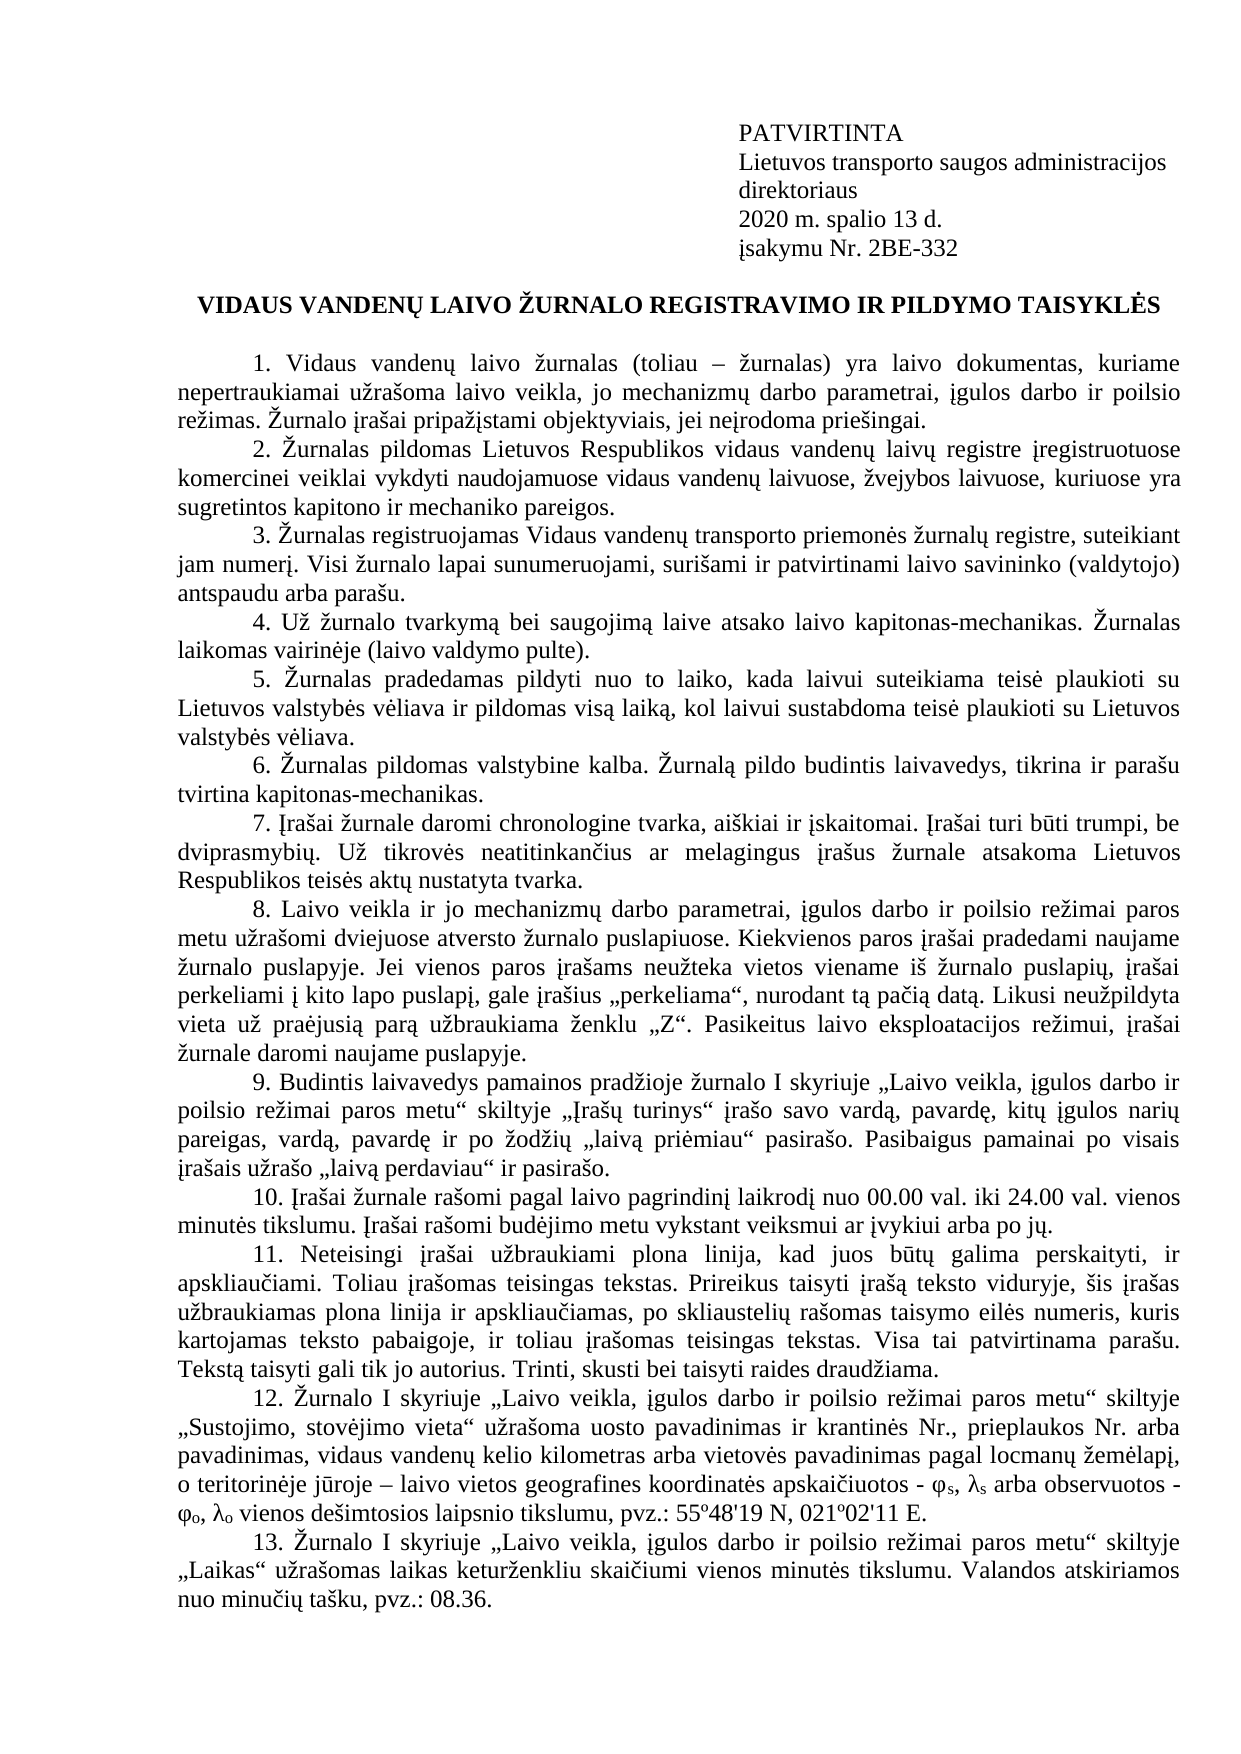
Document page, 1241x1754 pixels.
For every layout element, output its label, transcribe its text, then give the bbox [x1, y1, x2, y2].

text įsakymu Nr. 2BE-332 [738, 233, 1181, 262]
text 1. Vidaus vandenų laivo žurnalas (toliau – žurnalas) yra laivo dokumentas, kuriame nepertraukiamai užrašoma laivo veikla, jo mechanizmų darbo parametrai, įgulos darbo ir poilsio režimas. Žurnalo įrašai pripažįstami objektyviais, jei neįrodoma priešingai. [177, 348, 1181, 434]
text 8. Laivo veikla ir jo mechanizmų darbo parametrai, įgulos darbo ir poilsio režimai paros metu užrašomi dviejuose atversto žurnalo puslapiuose. Kiekvienos paros įrašai pradedami naujame žurnalo puslapyje. Jei vienos paros įrašams neužteka vietos viename iš žurnalo puslapių, įrašai perkeliami į kito lapo puslapį, gale įrašius „perkeliama“, nurodant tą pačią datą. Likusi neužpildyta vieta už praėjusią parą užbraukiama ženklu „Z“. Pasikeitus laivo eksploatacijos režimui, įrašai žurnale daromi naujame puslapyje. [177, 894, 1181, 1067]
text 6. Žurnalas pildomas valstybine kalba. Žurnalą pildo budintis laivavedys, tikrina ir parašu tvirtina kapitonas-mechanikas. [177, 751, 1181, 808]
text 2. Žurnalas pildomas Lietuvos Respublikos vidaus vandenų laivų registre įregistruotuose komercinei veiklai vykdyti naudojamuose vidaus vandenų laivuose, žvejybos laivuose, kuriuose yra sugretintos kapitono ir mechaniko pareigos. [177, 434, 1181, 521]
text 7. Įrašai žurnale daromi chronologine tvarka, aiškiai ir įskaitomai. Įrašai turi būti trumpi, be dviprasmybių. Už tikrovės neatitinkančius ar melagingus įrašus žurnale atsakoma Lietuvos Respublikos teisės aktų nustatyta tvarka. [177, 808, 1181, 894]
text 9. Budintis laivavedys pamainos pradžioje žurnalo I skyriuje „Laivo veikla, įgulos darbo ir poilsio režimai paros metu“ skiltyje „Įrašų turinys“ įrašo savo vardą, pavardę, kitų įgulos narių pareigas, vardą, pavardę ir po žodžių „laivą priėmiau“ pasirašo. Pasibaigus pamainai po visais įrašais užrašo „laivą perdaviau“ ir pasirašo. [177, 1067, 1181, 1182]
text VIDAUS VANDENŲ LAIVO ŽURNALO REGISTRAVIMO IR PILDYMO TAISYKLĖS [177, 291, 1181, 319]
text PATVIRTINTA [738, 118, 1181, 147]
text 12. Žurnalo I skyriuje „Laivo veikla, įgulos darbo ir poilsio režimai paros metu“ skiltyje „Sustojimo, stovėjimo vieta“ užrašoma uosto pavadinimas ir krantinės Nr., prieplaukos Nr. arba pavadinimas, vidaus vandenų kelio kilometras arba vietovės pavadinimas pagal locmanų žemėlapį, o teritorinėje jūroje – laivo vietos geografines koordinatės apskaičiuotos - φs, λs arba observuotos - φo, λo vienos dešimtosios laipsnio tikslumu, pvz.: 55º48'19 N, 021º02'11 E. [177, 1383, 1181, 1527]
text 4. Už žurnalo tvarkymą bei saugojimą laive atsako laivo kapitonas-mechanikas. Žurnalas laikomas vairinėje (laivo valdymo pulte). [177, 607, 1181, 664]
text 11. Neteisingi įrašai užbraukiami plona linija, kad juos būtų galima perskaityti, ir apskliaučiami. Toliau įrašomas teisingas tekstas. Prireikus taisyti įrašą teksto viduryje, šis įrašas užbraukiamas plona linija ir apskliaučiamas, po skliaustelių rašomas taisymo eilės numeris, kuris kartojamas teksto pabaigoje, ir toliau įrašomas teisingas tekstas. Visa tai patvirtinama parašu. Tekstą taisyti gali tik jo autorius. Trinti, skusti bei taisyti raides draudžiama. [177, 1239, 1181, 1383]
text 3. Žurnalas registruojamas Vidaus vandenų transporto priemonės žurnalų registre, suteikiant jam numerį. Visi žurnalo lapai sunumeruojami, surišami ir patvirtinami laivo savininko (valdytojo) antspaudu arba parašu. [177, 521, 1181, 607]
text 10. Įrašai žurnale rašomi pagal laivo pagrindinį laikrodį nuo 00.00 val. iki 24.00 val. vienos minutės tikslumu. Įrašai rašomi budėjimo metu vykstant veiksmui ar įvykiui arba po jų. [177, 1182, 1181, 1239]
text 2020 m. spalio 13 d. [738, 204, 1181, 233]
text Lietuvos transporto saugos administracijos direktoriaus [738, 147, 1181, 204]
text 13. Žurnalo I skyriuje „Laivo veikla, įgulos darbo ir poilsio režimai paros metu“ skiltyje „Laikas“ užrašomas laikas keturženkliu skaičiumi vienos minutės tikslumu. Valandos atskiriamos nuo minučių tašku, pvz.: 08.36. [177, 1527, 1181, 1613]
text 5. Žurnalas pradedamas pildyti nuo to laiko, kada laivui suteikiama teisė plaukioti su Lietuvos valstybės vėliava ir pildomas visą laiką, kol laivui sustabdoma teisė plaukioti su Lietuvos valstybės vėliava. [177, 664, 1181, 751]
